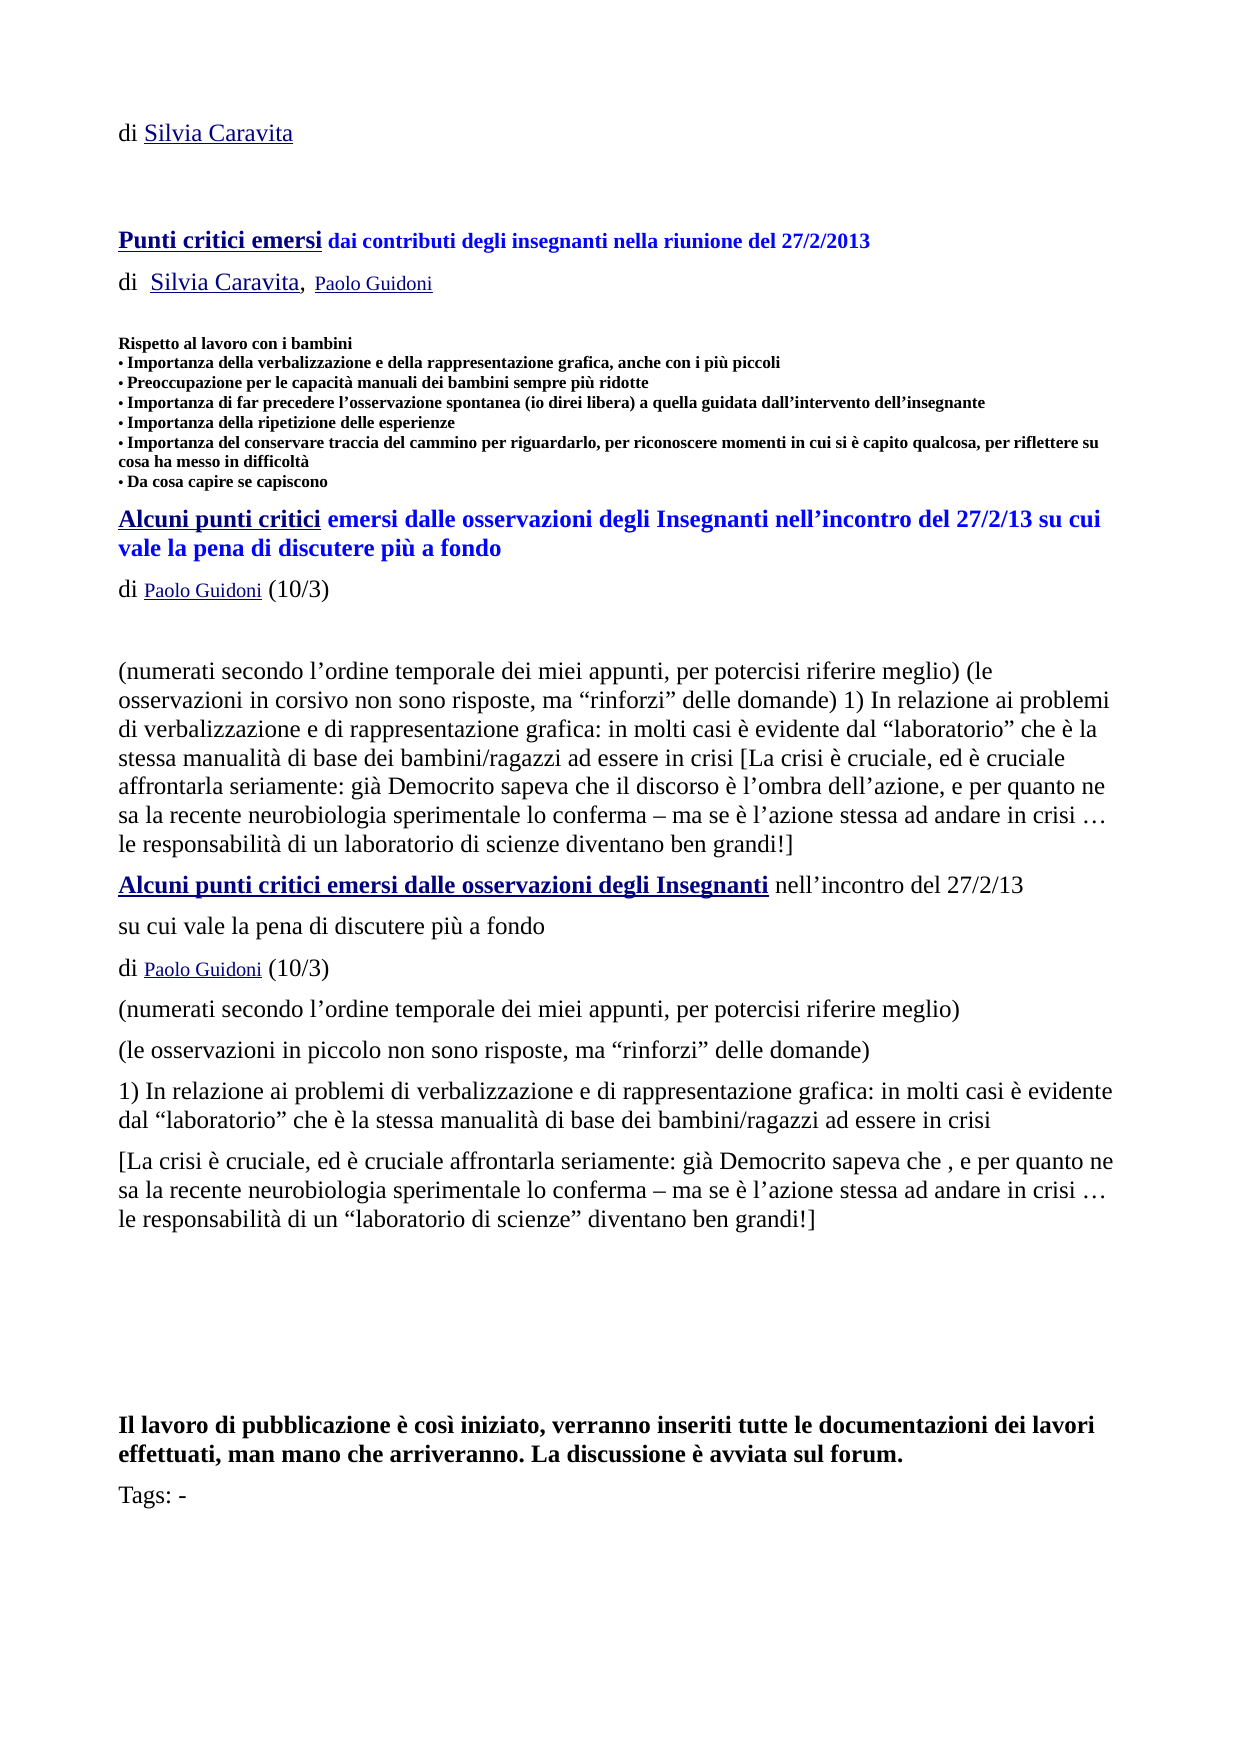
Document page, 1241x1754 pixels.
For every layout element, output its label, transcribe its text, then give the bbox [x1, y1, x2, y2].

text Tags: - [118, 1480, 1122, 1509]
subtitle Rispetto al lavoro con i bambini • Importanza della verbalizzazione e della rappresentazione grafica, anche con i più piccoli • Preoccupazione per le capacità manuali dei bambini sempre più ridotte • Importanza di far precedere l’osservazione spontanea (io direi libera) a quella guidata dall’intervento dell’insegnante • Importanza della ripetizione delle esperienze • Importanza del conservare traccia del cammino per riguardarlo, per riconoscere momenti in cui si è capito qualcosa, per riflettere su cosa ha messo in difficoltà • Da cosa capire se capiscono [118, 333, 1122, 491]
text 1) In relazione ai problemi di verbalizzazione e di rappresentazione grafica: in molti casi è evidente dal “laboratorio” che è la stessa manualità di base dei bambini/ragazzi ad essere in crisi [118, 1076, 1122, 1134]
text di Paolo Guidoni (10/3) [118, 953, 1122, 981]
text (le osservazioni in piccolo non sono risposte, ma “rinforzi” delle domande) [118, 1035, 1122, 1064]
text Il lavoro di pubblicazione è così iniziato, verranno inseriti tutte le documentazioni dei lavori effettuati, man mano che arriveranno. La discussione è avviata sul forum. [118, 1410, 1122, 1468]
text (numerati secondo l’ordine temporale dei miei appunti, per potercisi riferire meglio) [118, 994, 1122, 1023]
text Alcuni punti critici emersi dalle osservazioni degli Insegnanti nell’incontro del 27/2/13 [118, 870, 1122, 899]
subtitle Punti critici emersi dai contributi degli insegnanti nella riunione del 27/2/2013 [118, 226, 1122, 254]
text Alcuni punti critici emersi dalle osservazioni degli Insegnanti nell’incontro del 27/2/13 su cui vale la pena di discutere più a fondo [118, 504, 1122, 561]
text su cui vale la pena di discutere più a fondo [118, 911, 1122, 940]
text (numerati secondo l’ordine temporale dei miei appunti, per potercisi riferire meglio) (le osservazioni in corsivo non sono risposte, ma “rinforzi” delle domande) 1) In relazione ai problemi di verbalizzazione e di rappresentazione grafica: in molti casi è evidente dal “laboratorio” che è la stessa manualità di base dei bambini/ragazzi ad essere in crisi [La crisi è cruciale, ed è cruciale affrontarla seriamente: già Democrito sapeva che il discorso è l’ombra dell’azione, e per quanto ne sa la recente neurobiologia sperimentale lo conferma – ma se è l’azione stessa ad andare in crisi … le responsabilità di un laboratorio di scienze diventano ben grandi!] [118, 656, 1122, 858]
text [La crisi è cruciale, ed è cruciale affrontarla seriamente: già Democrito sapeva che , e per quanto ne sa la recente neurobiologia sperimentale lo conferma – ma se è l’azione stessa ad andare in crisi … le responsabilità di un “laboratorio di scienze” diventano ben grandi!] [118, 1146, 1122, 1233]
text di Paolo Guidoni (10/3) [118, 574, 1122, 603]
text di Silvia Caravita [118, 118, 1122, 147]
text di Silvia Caravita, Paolo Guidoni [118, 267, 1122, 296]
